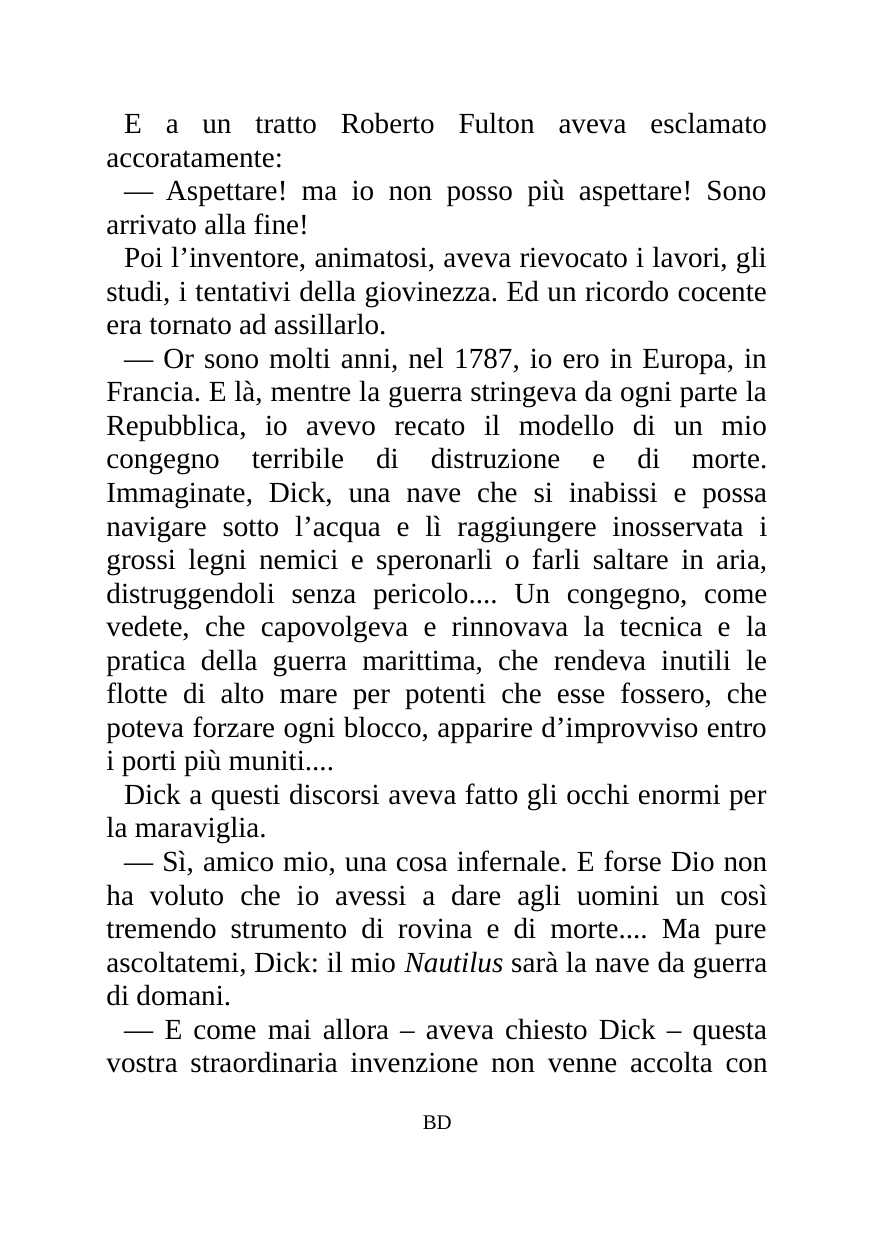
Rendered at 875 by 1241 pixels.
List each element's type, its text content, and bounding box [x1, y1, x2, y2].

text Poi l’inventore, animatosi, aveva rievocato i lavori, gli studi, i tentativi della giovinezza. Ed un ricordo cocente era tornato ad assillarlo. [106, 240, 768, 341]
text — Aspettare! ma io non posso più aspettare! Sono arrivato alla fine! [106, 173, 768, 240]
text E a un tratto Roberto Fulton aveva esclamato accoratamente: [106, 106, 768, 173]
text — Or sono molti anni, nel 1787, io ero in Europa, in Francia. E là, mentre la guerra stringeva da ogni parte la Repubblica, io avevo recato il modello di un mio congegno terribile di distruzione e di morte. Immaginate, Dick, una nave che si inabissi e possa navigare sotto l’acqua e lì raggiungere inosservata i grossi legni nemici e speronarli o farli saltare in aria, distruggendoli senza pericolo.... Un congegno, come vedete, che capovolgeva e rinnovava la tecnica e la pratica della guerra marittima, che rendeva inutili le flotte di alto mare per potenti che esse fossero, che poteva forzare ogni blocco, apparire d’improvviso entro i porti più muniti.... [106, 341, 768, 777]
text Dick a questi discorsi aveva fatto gli occhi enormi per la maraviglia. [106, 777, 768, 844]
text — Sì, amico mio, una cosa infernale. E forse Dio non ha voluto che io avessi a dare agli uomini un così tremendo strumento di rovina e di morte.... Ma pure ascoltatemi, Dick: il mio Nautilus sarà la nave da guerra di domani. [106, 844, 768, 1012]
text — E come mai allora – aveva chiesto Dick – questa vostra straordinaria invenzione non venne accolta con [106, 1012, 768, 1079]
